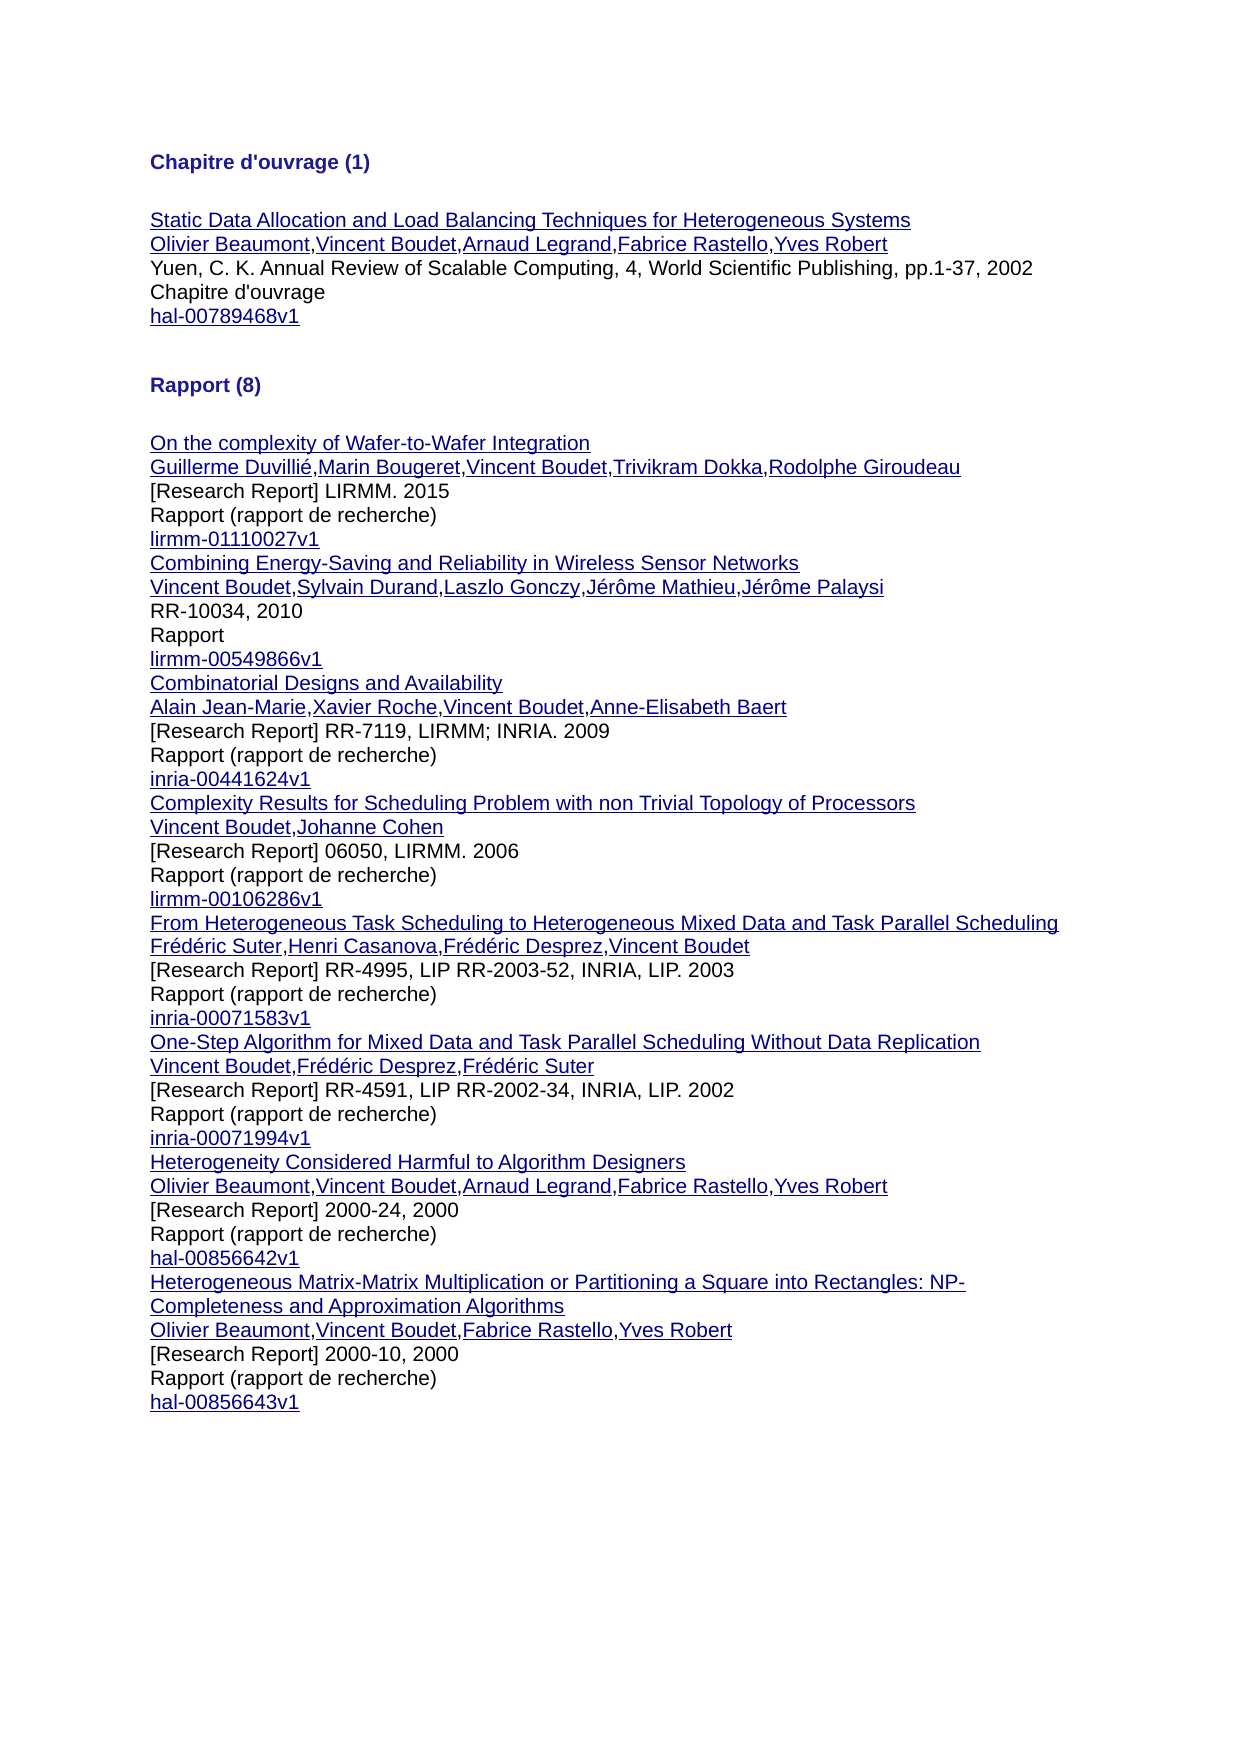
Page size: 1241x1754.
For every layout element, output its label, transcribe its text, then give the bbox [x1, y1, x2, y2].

subtitle Rapport (8) [150, 373, 1090, 397]
table_cell From Heterogeneous Task Scheduling to Heterogeneous Mixed Data and Task Parallel Scheduling Frédéric Suter,Henri Casanova,Frédéric Desprez,Vincent Boudet [Research Report] RR-4995, LIP RR-2003-52, INRIA, LIP. 2003 Rapport (rapport de recherche) inria-00071583v1 [150, 910, 1090, 1030]
table_cell Heterogeneity Considered Harmful to Algorithm Designers Olivier Beaumont,Vincent Boudet,Arnaud Legrand,Fabrice Rastello,Yves Robert [Research Report] 2000-24, 2000 Rapport (rapport de recherche) hal-00856642v1 [150, 1150, 1090, 1270]
table_cell Combinatorial Designs and Availability Alain Jean-Marie,Xavier Roche,Vincent Boudet,Anne-Elisabeth Baert [Research Report] RR-7119, LIRMM; INRIA. 2009 Rapport (rapport de recherche) inria-00441624v1 [150, 671, 1090, 791]
table_cell Heterogeneous Matrix-Matrix Multiplication or Partitioning a Square into Rectangles: NP-Completeness and Approximation Algorithms Olivier Beaumont,Vincent Boudet,Fabrice Rastello,Yves Robert [Research Report] 2000-10, 2000 Rapport (rapport de recherche) hal-00856643v1 [150, 1270, 1090, 1413]
table_cell Complexity Results for Scheduling Problem with non Trivial Topology of Processors Vincent Boudet,Johanne Cohen [Research Report] 06050, LIRMM. 2006 Rapport (rapport de recherche) lirmm-00106286v1 [150, 791, 1090, 910]
table_header Static Data Allocation and Load Balancing Techniques for Heterogeneous Systems Olivier Beaumont,Vincent Boudet,Arnaud Legrand,Fabrice Rastello,Yves Robert Yuen, C. K. Annual Review of Scalable Computing, 4, World Scientific Publishing, pp.1-37, 2002 Chapitre d'ouvrage hal-00789468v1 [150, 208, 1090, 328]
subtitle Chapitre d'ouvrage (1) [150, 150, 1090, 174]
table_cell Combining Energy-Saving and Reliability in Wireless Sensor Networks Vincent Boudet,Sylvain Durand,Laszlo Gonczy,Jérôme Mathieu,Jérôme Palaysi RR-10034, 2010 Rapport lirmm-00549866v1 [150, 551, 1090, 671]
table_header On the complexity of Wafer-to-Wafer Integration Guillerme Duvillié,Marin Bougeret,Vincent Boudet,Trivikram Dokka,Rodolphe Giroudeau [Research Report] LIRMM. 2015 Rapport (rapport de recherche) lirmm-01110027v1 [150, 431, 1090, 551]
table_cell One-Step Algorithm for Mixed Data and Task Parallel Scheduling Without Data Replication Vincent Boudet,Frédéric Desprez,Frédéric Suter [Research Report] RR-4591, LIP RR-2002-34, INRIA, LIP. 2002 Rapport (rapport de recherche) inria-00071994v1 [150, 1030, 1090, 1150]
